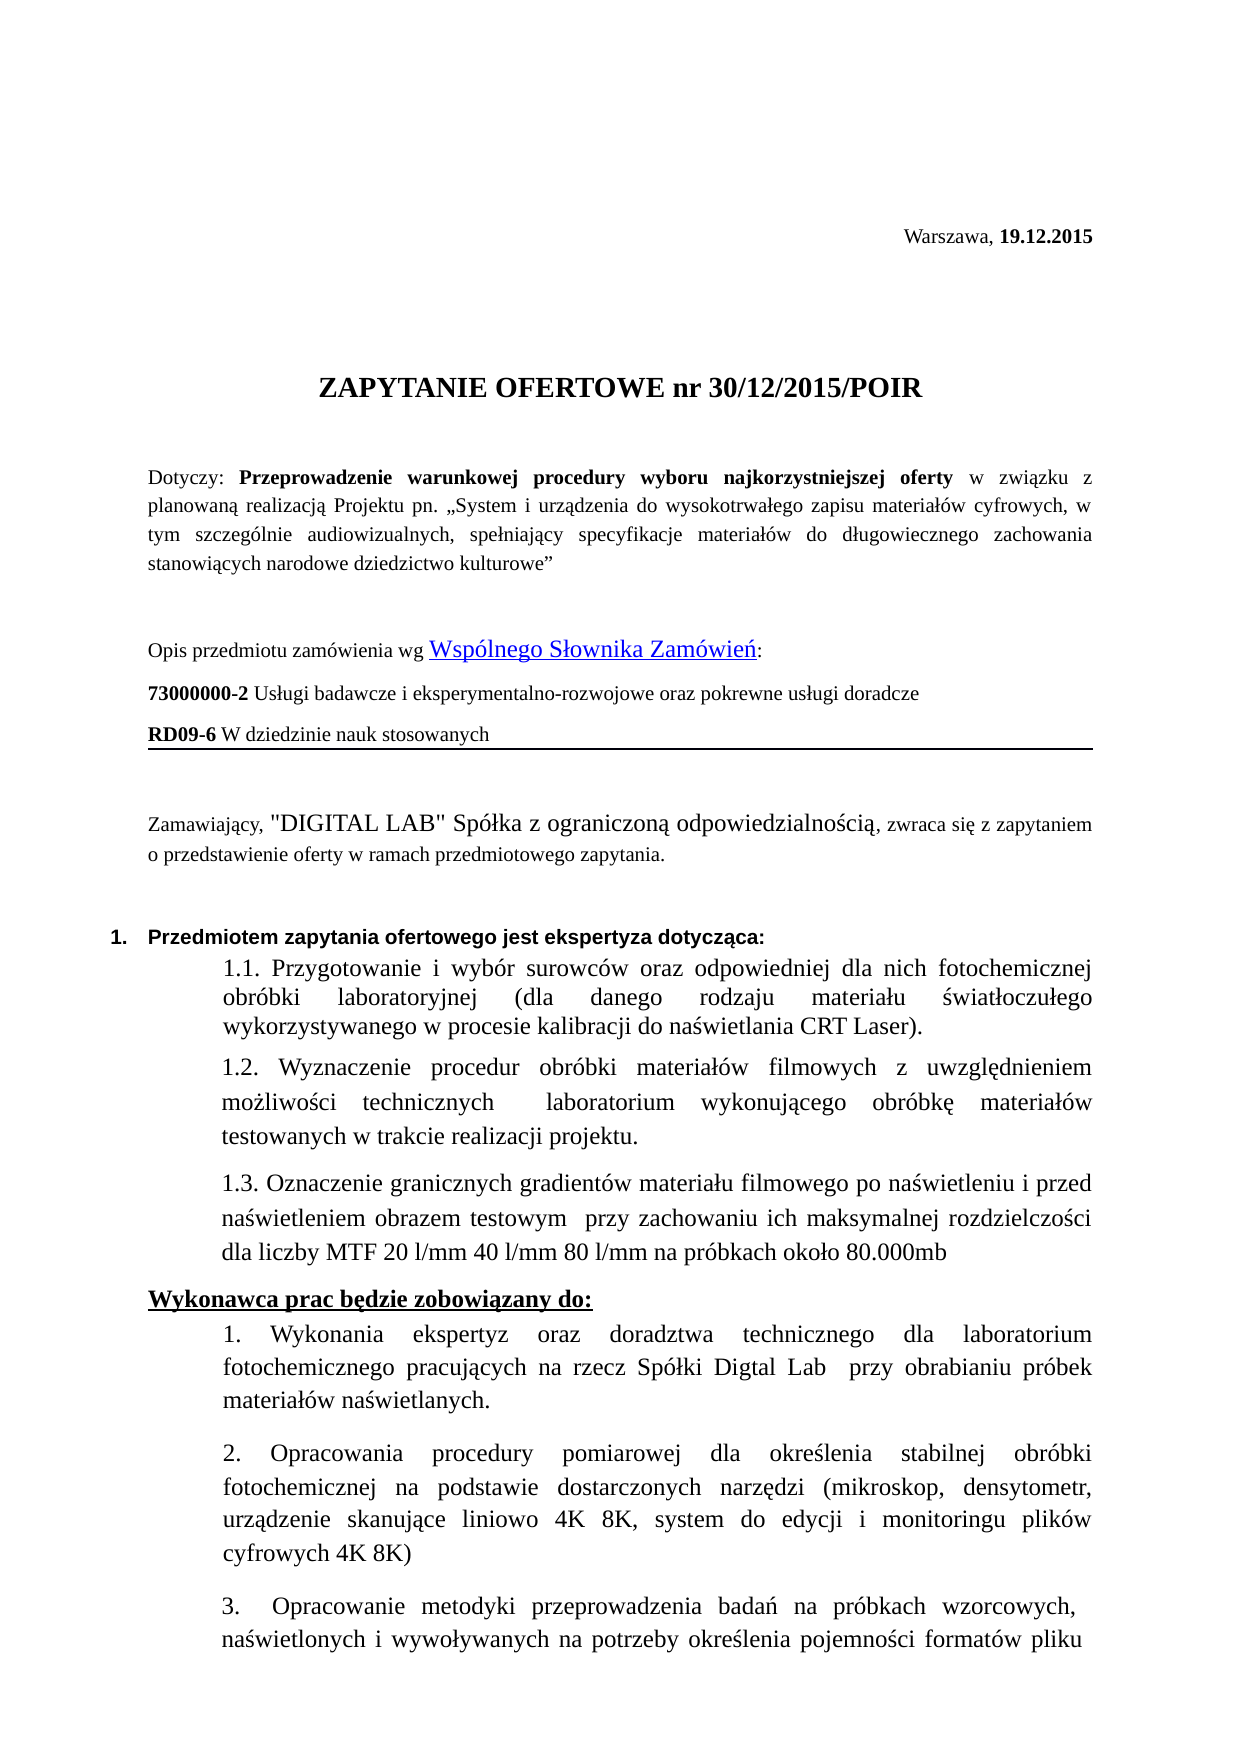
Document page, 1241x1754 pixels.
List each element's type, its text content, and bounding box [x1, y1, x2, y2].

text Wykonawca prac będzie zobowiązany do: [148, 1284, 1093, 1313]
list 1. Wykonania ekspertyz oraz doradztwa technicznego dla laboratorium fotochemicznego pracujących na rzecz Spółki Digtal Lab przy obrabianiu próbek materiałów naświetlanych. [185, 1319, 1093, 1413]
text 3. Opracowanie metodyki przeprowadzenia badań na próbkach wzorcowych, naświetlonych i wywoływanych na potrzeby określenia pojemności formatów pliku [148, 1591, 1093, 1653]
list 2. Opracowania procedury pomiarowej dla określenia stabilnej obróbki fotochemicznej na podstawie dostarczonych narzędzi (mikroskop, densytometr, urządzenie skanujące liniowo 4K 8K, system do edycji i monitoringu plików cyfrowych 4K 8K) [185, 1438, 1093, 1566]
text Dotyczy: Przeprowadzenie warunkowej procedury wyboru najkorzystniejszej oferty w związku z planowaną realizacją Projektu pn. „System i urządzenia do wysokotrwałego zapisu materiałów cyfrowych, w tym szczególnie audiowizualnych, spełniający specyfikacje materiałów do długowiecznego zachowania stanowiących narodowe dziedzictwo kulturowe” [148, 464, 1093, 575]
text ZAPYTANIE OFERTOWE nr 30/12/2015/POIR [148, 371, 1093, 404]
text Warszawa, 19.12.2015 [738, 224, 1093, 248]
list 1.1. Przygotowanie i wybór surowców oraz odpowiedniej dla nich fotochemicznej obróbki laboratoryjnej (dla danego rodzaju materiału światłoczułego wykorzystywanego w procesie kalibracji do naświetlania CRT Laser). [185, 953, 1093, 1040]
subtitle Przedmiotem zapytania ofertowego jest ekspertyza dotycząca: [110, 925, 1093, 949]
list 1.2. Wyznaczenie procedur obróbki materiałów filmowych z uwzględnieniem możliwości technicznych laboratorium wykonującego obróbkę materiałów testowanych w trakcie realizacji projektu. [221, 1052, 1093, 1150]
text RD09-6 W dziedzinie nauk stosowanych [148, 722, 1093, 748]
text 73000000-2 Usługi badawcze i eksperymentalno-rozwojowe oraz pokrewne usługi doradcze [148, 681, 1093, 705]
text Zamawiający, "DIGITAL LAB" Spółka z ograniczoną odpowiedzialnością, zwraca się z zapytaniem o przedstawienie oferty w ramach przedmiotowego zapytania. [148, 808, 1093, 866]
list 1.3. Oznaczenie granicznych gradientów materiału filmowego po naświetleniu i przed naświetleniem obrazem testowym przy zachowaniu ich maksymalnej rozdzielczości dla liczby MTF 20 l/mm 40 l/mm 80 l/mm na próbkach około 80.000mb [221, 1168, 1093, 1266]
text Opis przedmiotu zamówienia wg Wspólnego Słownika Zamówień: [148, 634, 1093, 663]
